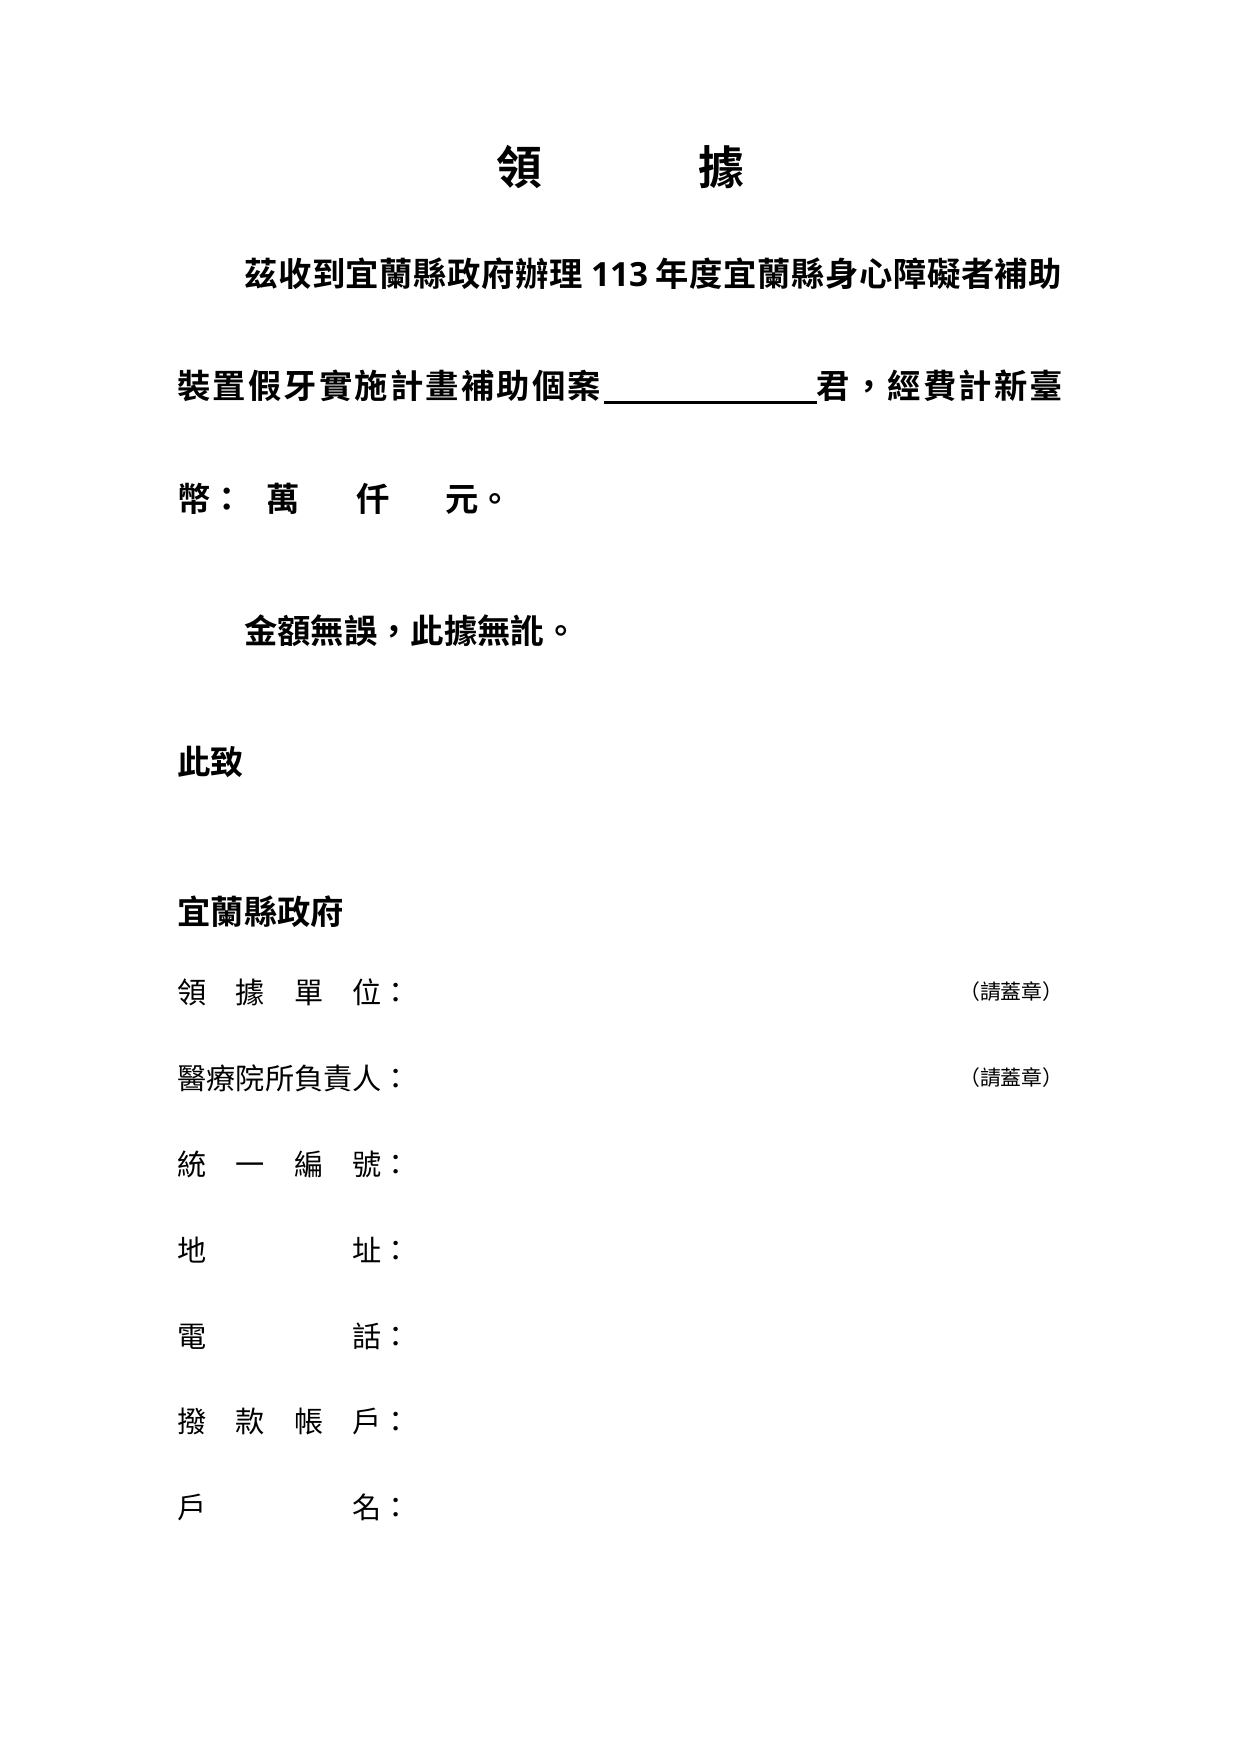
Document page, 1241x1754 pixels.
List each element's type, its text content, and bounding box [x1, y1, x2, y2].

table_cell 領○據○單○位： [166, 948, 426, 1033]
text 領 據 [177, 127, 1063, 202]
table_cell （請蓋章） [946, 1034, 1074, 1119]
table_cell [426, 1291, 1074, 1377]
table_cell （請蓋章） [946, 948, 1074, 1033]
table_cell 醫療院所負責人： [166, 1034, 426, 1119]
table_cell [426, 1463, 1074, 1549]
table_cell 電○○○○○話： [166, 1291, 426, 1377]
table_cell 地○○○○○址： [166, 1205, 426, 1291]
table_cell 統○一○編○號： [166, 1120, 426, 1205]
table_cell 撥○款○帳○戶： [166, 1377, 426, 1463]
table_cell [426, 1120, 1074, 1205]
table_cell 戶○○○○○名： [166, 1463, 426, 1549]
table_cell [426, 1377, 1074, 1463]
table_cell [426, 948, 946, 1033]
table_header 茲收到宜蘭縣政府辦理113年度宜蘭縣身心障礙者補助裝置假牙實施計畫補助個案 君，經費計新臺幣： 萬 仟 元。 金額無誤，此據無訛。 此致 宜蘭縣政府 [166, 202, 1074, 948]
table_cell [426, 1205, 1074, 1291]
table_cell [426, 1034, 946, 1119]
